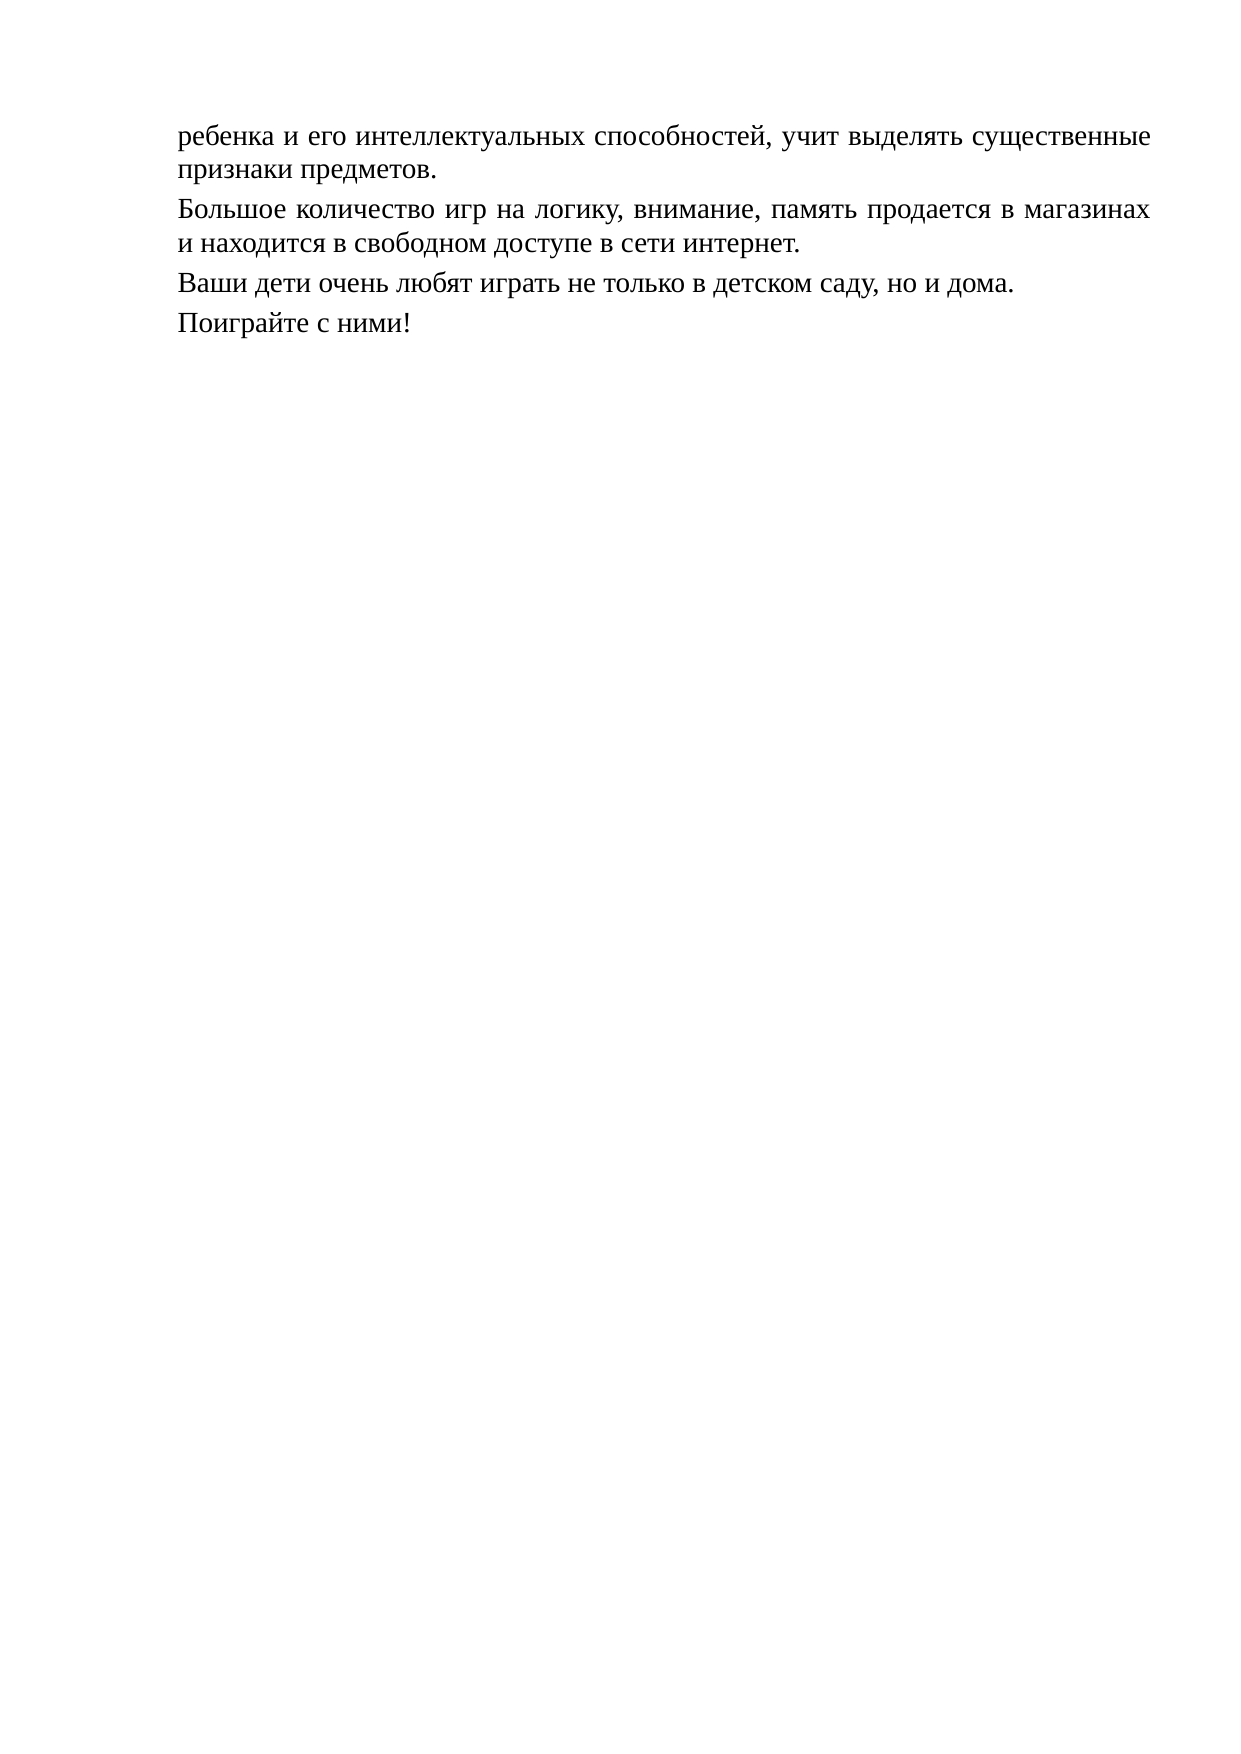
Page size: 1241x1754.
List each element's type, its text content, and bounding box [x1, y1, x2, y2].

text Большое количество игр на логику, внимание, память продается в магазинах и находится в свободном доступе в сети интернет. [177, 192, 1152, 259]
text Ваши дети очень любят играть не только в детском саду, но и дома. [177, 265, 1152, 298]
text Поиграйте с ними! [177, 305, 1152, 338]
text ребенка и его интеллектуальных способностей, учит выделять существенные признаки предметов. [177, 118, 1152, 185]
